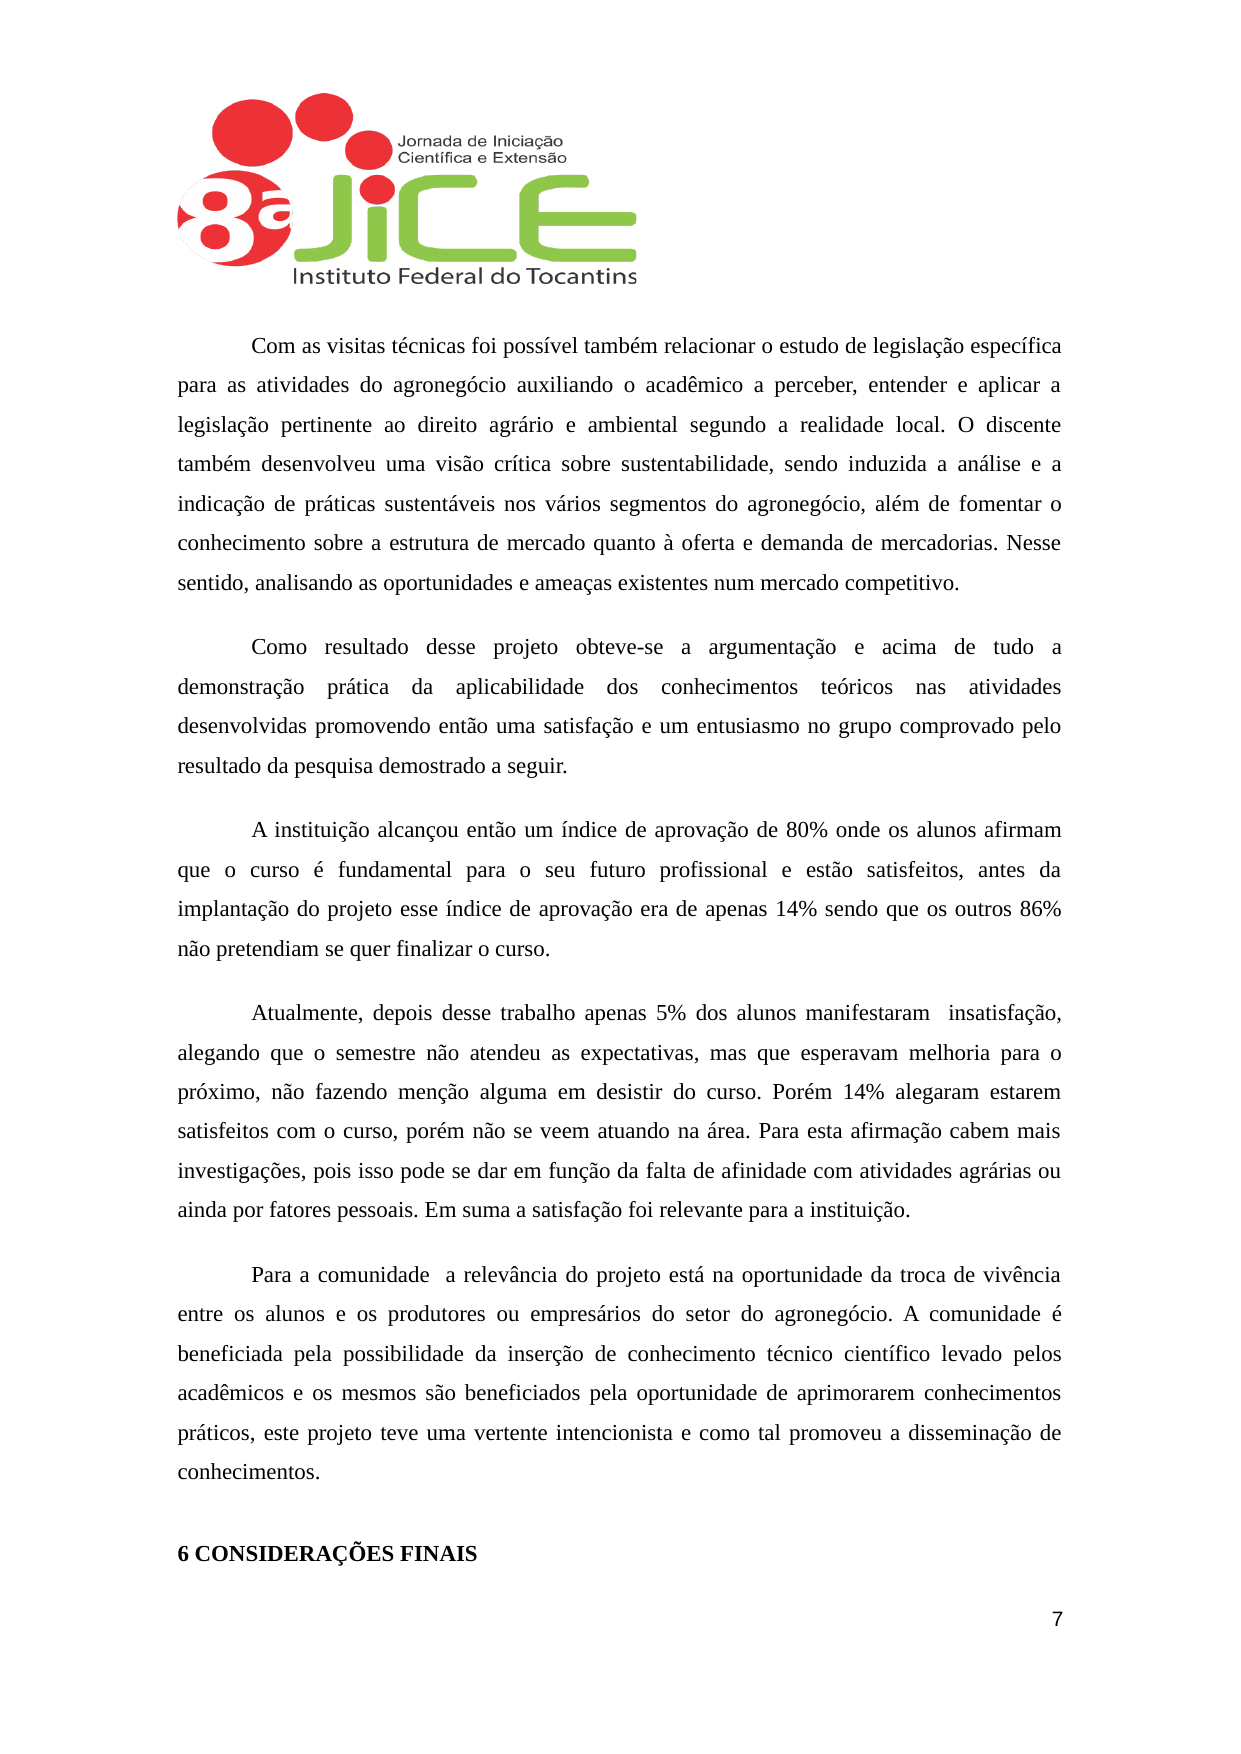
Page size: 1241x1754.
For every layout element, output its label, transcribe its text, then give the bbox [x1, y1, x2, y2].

text Com as visitas técnicas foi possível também relacionar o estudo de legislação específica para as atividades do agronegócio auxiliando o acadêmico a perceber, entender e aplicar a legislação pertinente ao direito agrário e ambiental segundo a realidade local. O discente também desenvolveu uma visão crítica sobre sustentabilidade, sendo induzida a análise e a indicação de práticas sustentáveis nos vários segmentos do agronegócio, além de fomentar o conhecimento sobre a estrutura de mercado quanto à oferta e demanda de mercadorias. Nesse sentido, analisando as oportunidades e ameaças existentes num mercado competitivo. [177, 332, 1063, 595]
text A instituição alcançou então um índice de aprovação de 80% onde os alunos afirmam que o curso é fundamental para o seu futuro profissional e estão satisfeitos, antes da implantação do projeto esse índice de aprovação era de apenas 14% sendo que os outros 86% não pretendiam se quer finalizar o curso. [177, 816, 1063, 961]
text 6 CONSIDERAÇÕES FINAIS [177, 1539, 1063, 1566]
text Para a comunidade a relevância do projeto está na oportunidade da troca de vivência entre os alunos e os produtores ou empresários do setor do agronegócio. A comunidade é beneficiada pela possibilidade da inserção de conhecimento técnico científico levado pelos acadêmicos e os mesmos são beneficiados pela oportunidade de aprimorarem conhecimentos práticos, este projeto teve uma vertente intencionista e como tal promoveu a disseminação de conhecimentos. [177, 1261, 1063, 1485]
text Atualmente, depois desse trabalho apenas 5% dos alunos manifestaram insatisfação, alegando que o semestre não atendeu as expectativas, mas que esperavam melhoria para o próximo, não fazendo menção alguma em desistir do curso. Porém 14% alegaram estarem satisfeitos com o curso, porém não se veem atuando na área. Para esta afirmação cabem mais investigações, pois isso pode se dar em função da falta de afinidade com atividades agrárias ou ainda por fatores pessoais. Em suma a satisfação foi relevante para a instituição. [177, 999, 1063, 1223]
text Como resultado desse projeto obteve-se a argumentação e acima de tudo a demonstração prática da aplicabilidade dos conhecimentos teóricos nas atividades desenvolvidas promovendo então uma satisfação e um entusiasmo no grupo comprovado pelo resultado da pesquisa demostrado a seguir. [177, 633, 1063, 778]
